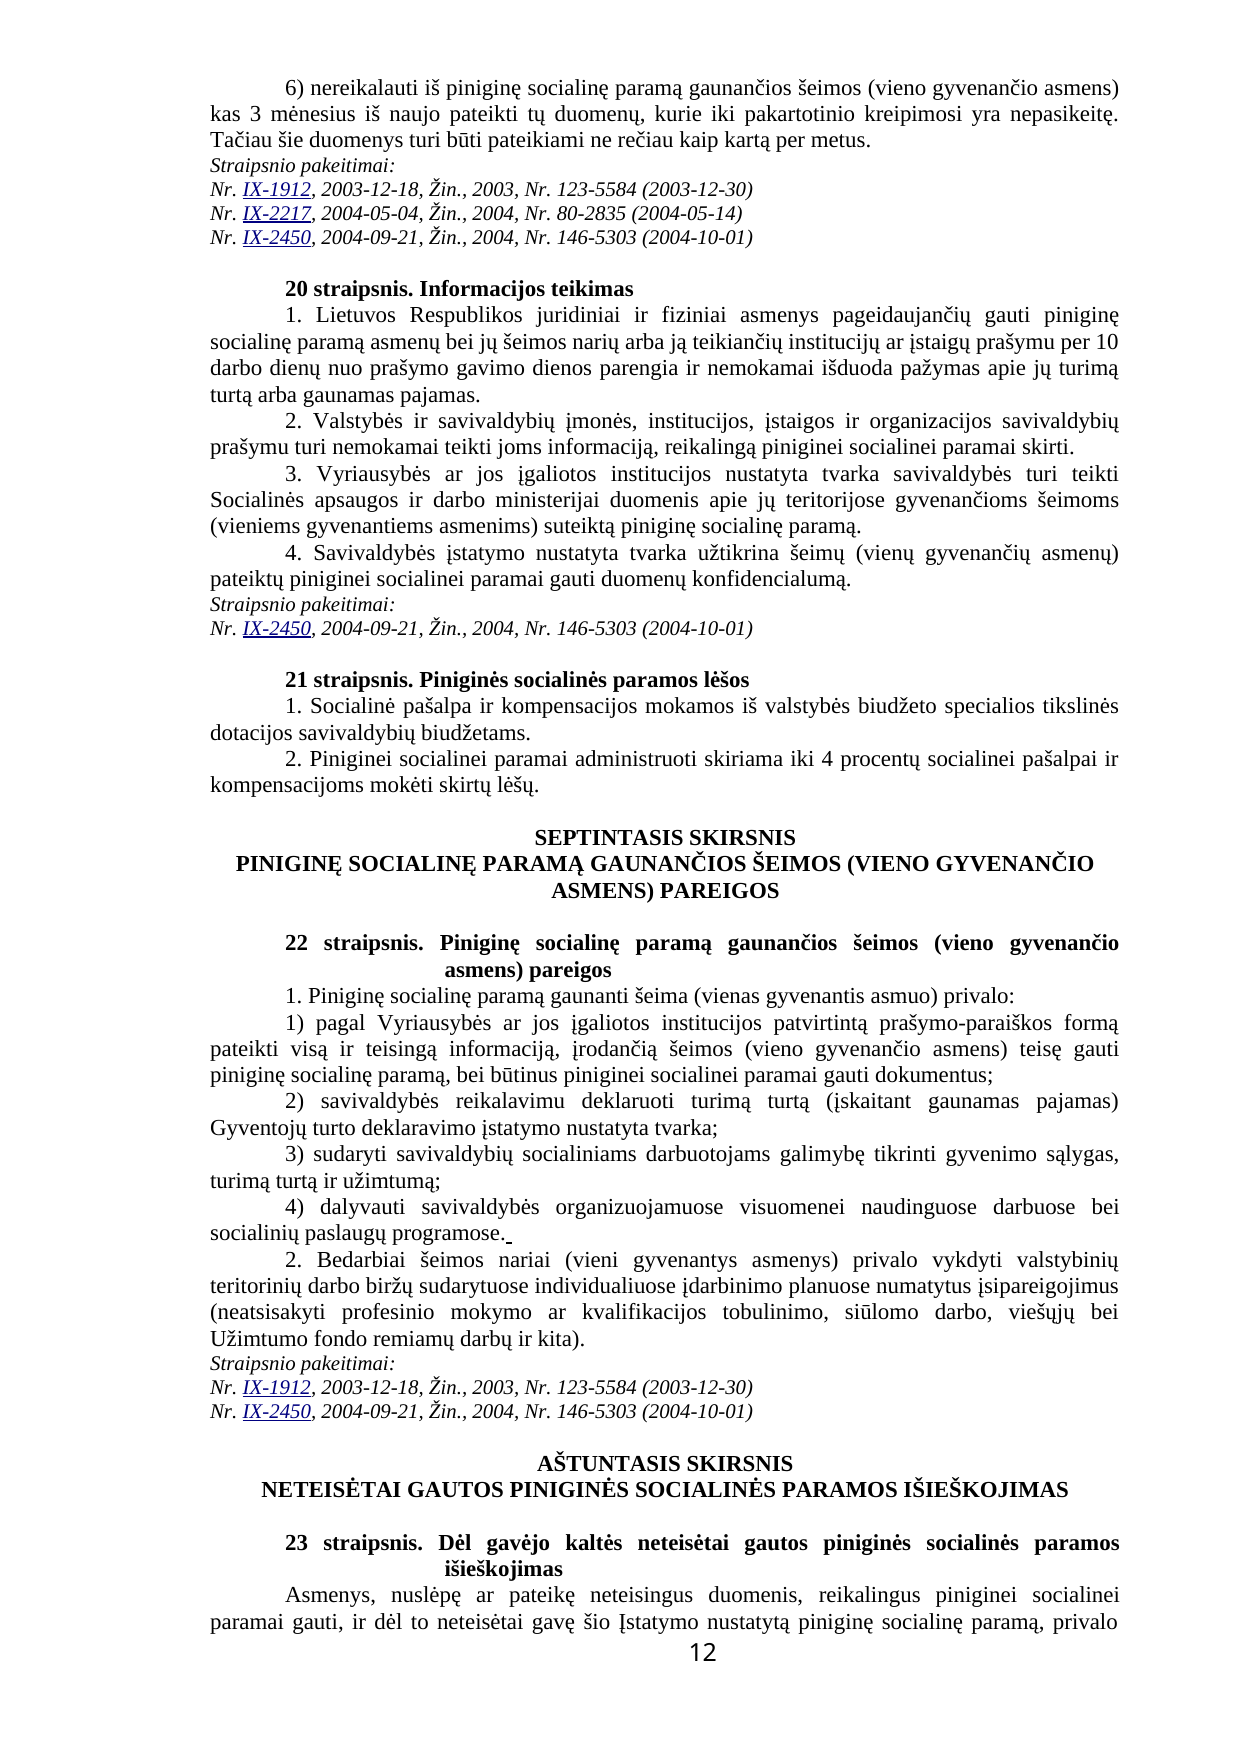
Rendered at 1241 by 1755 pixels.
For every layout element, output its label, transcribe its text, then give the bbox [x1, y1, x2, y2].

text 3) sudaryti savivaldybių socialiniams darbuotojams galimybę tikrinti gyvenimo sąlygas, turimą turtą ir užimtumą; [210, 1140, 1120, 1193]
text Straipsnio pakeitimai: [210, 153, 1120, 177]
text Nr. IX-1912, 2003-12-18, Žin., 2003, Nr. 123-5584 (2003-12-30) [210, 177, 1120, 201]
text 21 straipsnis. Piniginės socialinės paramos lėšos [210, 666, 1120, 692]
text 4. Savivaldybės įstatymo nustatyta tvarka užtikrina šeimų (vienų gyvenančių asmenų) pateiktų piniginei socialinei paramai gauti duomenų konfidencialumą. [210, 539, 1120, 591]
text Nr. IX-1912, 2003-12-18, Žin., 2003, Nr. 123-5584 (2003-12-30) [210, 1375, 1120, 1399]
text 22 straipsnis. Piniginę socialinę paramą gaunančios šeimos (vieno gyvenančio asmens) pareigos [285, 929, 1120, 982]
text PINIGINĘ SOCIALINĘ PARAMĄ GAUNANČIOS ŠEIMOS (VIENO GYVENANČIO ASMENS) PAREIGOS [210, 850, 1120, 903]
text Nr. IX-2450, 2004-09-21, Žin., 2004, Nr. 146-5303 (2004-10-01) [210, 225, 1120, 249]
text Straipsnio pakeitimai: [210, 1351, 1120, 1375]
text Straipsnio pakeitimai: [210, 591, 1120, 616]
text Nr. IX-2450, 2004-09-21, Žin., 2004, Nr. 146-5303 (2004-10-01) [210, 1399, 1120, 1423]
text Asmenys, nuslėpę ar pateikę neteisingus duomenis, reikalingus piniginei socialinei paramai gauti, ir dėl to neteisėtai gavę šio Įstatymo nustatytą piniginę socialinę paramą, privalo [210, 1581, 1120, 1634]
subtitle NETEISĖTAI GAUTOS PINIGINĖS SOCIALINĖS PARAMOS IŠIEŠKOJIMAS [210, 1476, 1120, 1502]
text 20 straipsnis. Informacijos teikimas [210, 275, 1120, 302]
subtitle AŠTUNTASIS SKIRSNIS [210, 1450, 1120, 1476]
text 2) savivaldybės reikalavimu deklaruoti turimą turtą (įskaitant gaunamas pajamas) Gyventojų turto deklaravimo įstatymo nustatyta tvarka; [210, 1088, 1120, 1140]
text 1. Piniginę socialinę paramą gaunanti šeima (vienas gyvenantis asmuo) privalo: [210, 982, 1120, 1008]
text 1. Lietuvos Respublikos juridiniai ir fiziniai asmenys pageidaujančių gauti piniginę socialinę paramą asmenų bei jų šeimos narių arba ją teikiančių institucijų ar įstaigų prašymu per 10 darbo dienų nuo prašymo gavimo dienos parengia ir nemokamai išduoda pažymas apie jų turimą turtą arba gaunamas pajamas. [210, 302, 1120, 407]
text 1) pagal Vyriausybės ar jos įgaliotos institucijos patvirtintą prašymo-paraiškos formą pateikti visą ir teisingą informaciją, įrodančią šeimos (vieno gyvenančio asmens) teisę gauti piniginę socialinę paramą, bei būtinus piniginei socialinei paramai gauti dokumentus; [210, 1008, 1120, 1088]
text Nr. IX-2450, 2004-09-21, Žin., 2004, Nr. 146-5303 (2004-10-01) [210, 616, 1120, 639]
text Nr. IX-2217, 2004-05-04, Žin., 2004, Nr. 80-2835 (2004-05-14) [210, 201, 1120, 225]
text 23 straipsnis. Dėl gavėjo kaltės neteisėtai gautos piniginės socialinės paramos išieškojimas [285, 1529, 1120, 1581]
text 4) dalyvauti savivaldybės organizuojamuose visuomenei naudinguose darbuose bei socialinių paslaugų programose. [210, 1193, 1120, 1246]
text 2. Piniginei socialinei paramai administruoti skiriama iki 4 procentų socialinei pašalpai ir kompensacijoms mokėti skirtų lėšų. [210, 745, 1120, 798]
subtitle SEPTINTASIS SKIRSNIS [210, 824, 1120, 850]
text 2. Valstybės ir savivaldybių įmonės, institucijos, įstaigos ir organizacijos savivaldybių prašymu turi nemokamai teikti joms informaciją, reikalingą piniginei socialinei paramai skirti. [210, 407, 1120, 460]
text 1. Socialinė pašalpa ir kompensacijos mokamos iš valstybės biudžeto specialios tikslinės dotacijos savivaldybių biudžetams. [210, 692, 1120, 745]
text 3. Vyriausybės ar jos įgaliotos institucijos nustatyta tvarka savivaldybės turi teikti Socialinės apsaugos ir darbo ministerijai duomenis apie jų teritorijose gyvenančioms šeimoms (vieniems gyvenantiems asmenims) suteiktą piniginę socialinę paramą. [210, 460, 1120, 539]
subtitle 6) nereikalauti iš piniginę socialinę paramą gaunančios šeimos (vieno gyvenančio asmens) kas 3 mėnesius iš naujo pateikti tų duomenų, kurie iki pakartotinio kreipimosi yra nepasikeitę. Tačiau šie duomenys turi būti pateikiami ne rečiau kaip kartą per metus. [210, 73, 1120, 153]
text 2. Bedarbiai šeimos nariai (vieni gyvenantys asmenys) privalo vykdyti valstybinių teritorinių darbo biržų sudarytuose individualiuose įdarbinimo planuose numatytus įsipareigojimus (neatsisakyti profesinio mokymo ar kvalifikacijos tobulinimo, siūlomo darbo, viešųjų bei Užimtumo fondo remiamų darbų ir kita). [210, 1246, 1120, 1351]
